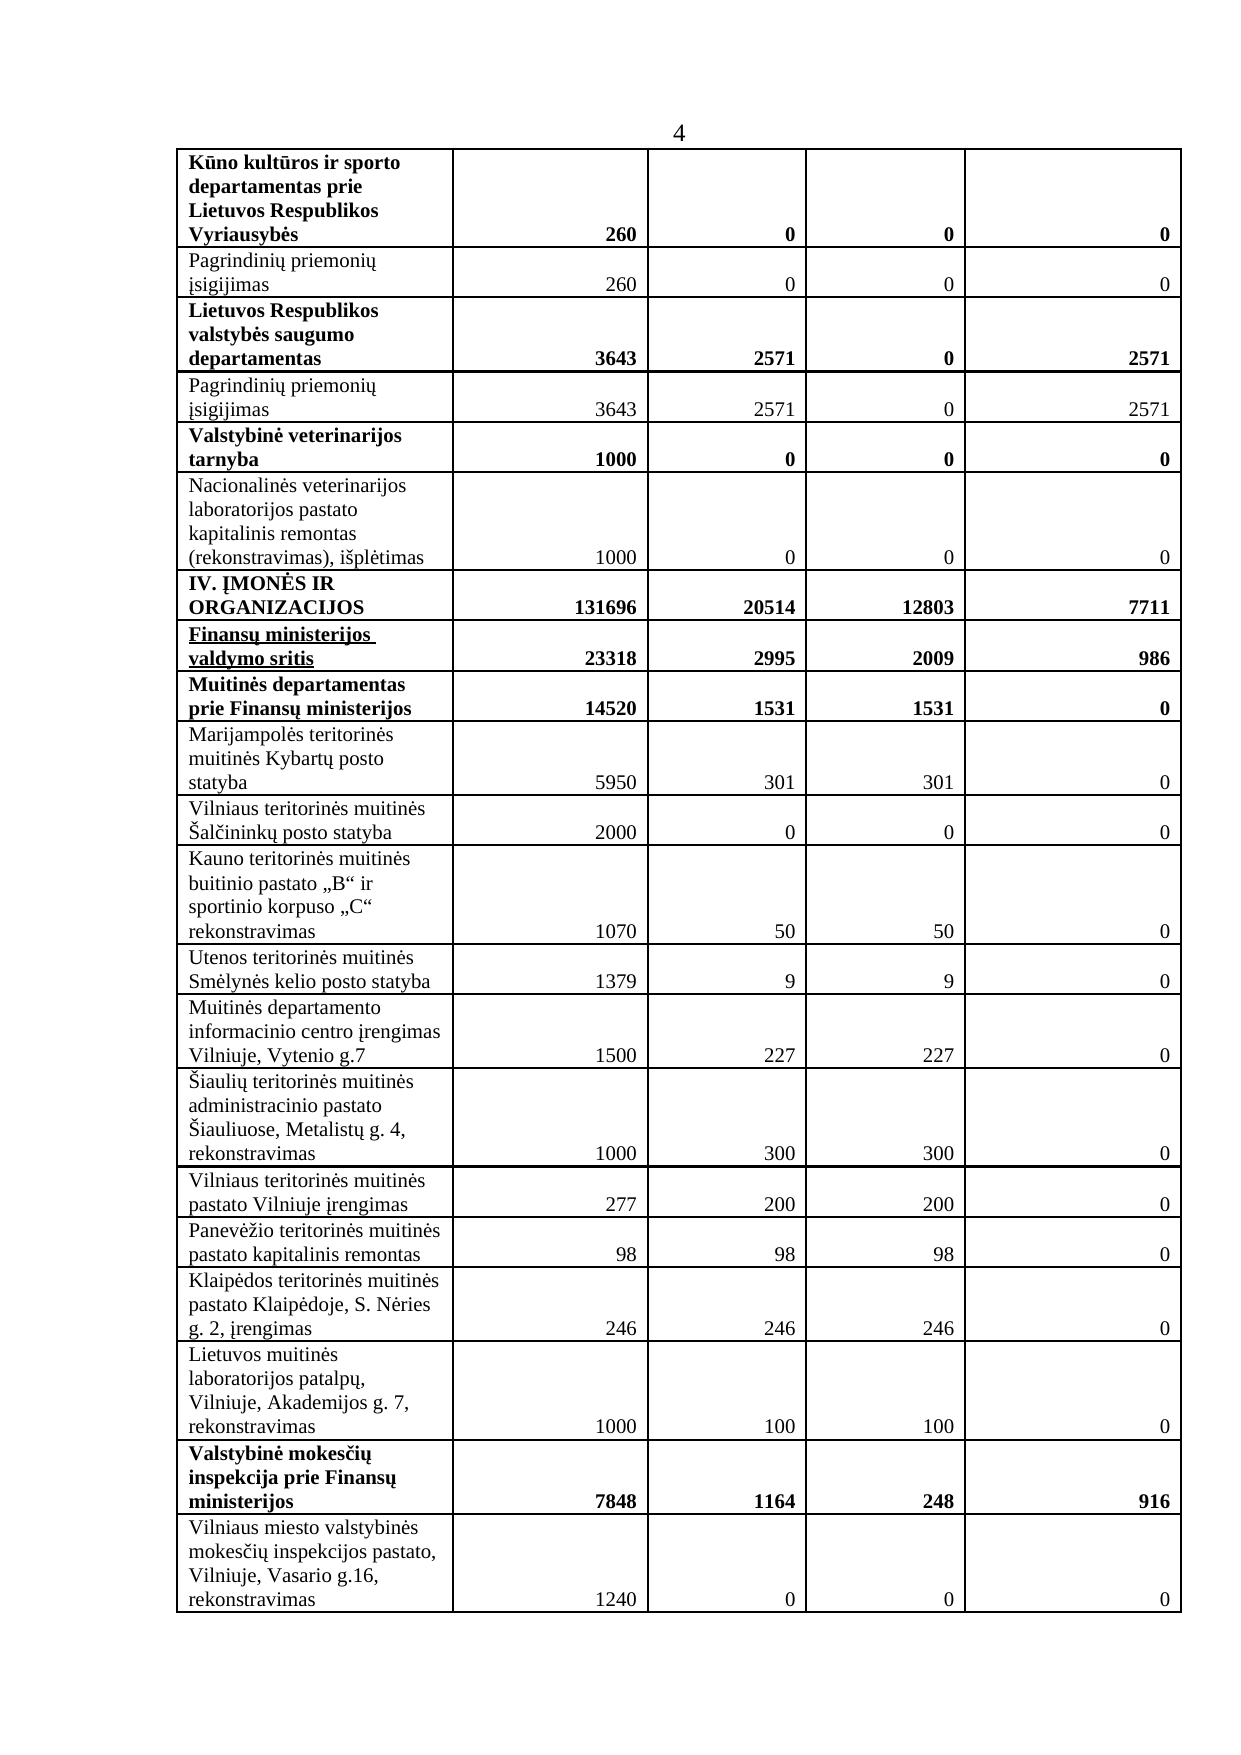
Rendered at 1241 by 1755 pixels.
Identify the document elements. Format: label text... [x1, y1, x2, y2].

table_cell 0 [807, 373, 964, 421]
table_cell 227 [649, 995, 805, 1067]
table_cell 260 [454, 150, 647, 246]
table_cell 100 [649, 1342, 805, 1438]
table_cell Kauno teritorinės muitinės buitinio pastato „B“ ir sportinio korpuso „C“ rekonstravimas [178, 846, 452, 943]
table_cell 916 [966, 1441, 1180, 1513]
table_cell 0 [807, 248, 964, 296]
table_cell 3643 [454, 298, 647, 370]
table_cell 0 [966, 945, 1180, 993]
table_cell 1000 [454, 1342, 647, 1438]
table_cell 1531 [807, 672, 964, 720]
table_cell 0 [649, 796, 805, 844]
table_cell Panevėžio teritorinės muitinės pastato kapitalinis remontas [178, 1218, 452, 1266]
table_cell 14520 [454, 672, 647, 720]
table_cell Muitinės departamento informacinio centro įrengimas Vilniuje, Vytenio g.7 [178, 995, 452, 1067]
table_cell 0 [649, 248, 805, 296]
table_cell Utenos teritorinės muitinės Smėlynės kelio posto statyba [178, 945, 452, 993]
table_cell 0 [649, 1515, 805, 1611]
table_cell 98 [807, 1218, 964, 1266]
table_cell 1240 [454, 1515, 647, 1611]
table_cell Valstybinė veterinarijos tarnyba [178, 423, 452, 471]
table_cell 23318 [454, 621, 647, 669]
table_cell Lietuvos Respublikos valstybės saugumo departamentas [178, 298, 452, 370]
table_cell Finansų ministerijos valdymo sritis [178, 621, 452, 669]
table_cell 0 [807, 423, 964, 471]
table_cell 1531 [649, 672, 805, 720]
table_cell 0 [966, 1515, 1180, 1611]
table_cell 50 [649, 846, 805, 943]
table_cell 9 [807, 945, 964, 993]
table_cell 0 [966, 423, 1180, 471]
table_cell 1379 [454, 945, 647, 993]
table_cell 277 [454, 1168, 647, 1216]
table_cell 1164 [649, 1441, 805, 1513]
table_cell 2571 [966, 373, 1180, 421]
table_cell 200 [649, 1168, 805, 1216]
table_cell Nacionalinės veterinarijos laboratorijos pastato kapitalinis remontas (rekonstravimas), išplėtimas [178, 473, 452, 569]
table_cell 260 [454, 248, 647, 296]
table_cell Muitinės departamentas prie Finansų ministerijos [178, 672, 452, 720]
table_cell 246 [454, 1268, 647, 1340]
table_cell 0 [966, 1342, 1180, 1438]
table_cell 0 [807, 150, 964, 246]
table_cell 0 [807, 473, 964, 569]
table_cell 131696 [454, 571, 647, 619]
table_cell 1000 [454, 1069, 647, 1165]
table_cell 50 [807, 846, 964, 943]
table_cell 301 [807, 722, 964, 794]
table_cell 1000 [454, 473, 647, 569]
table_cell 9 [649, 945, 805, 993]
table_cell 1000 [454, 423, 647, 471]
table_cell 0 [966, 1218, 1180, 1266]
table_cell 300 [649, 1069, 805, 1165]
table_cell 0 [966, 722, 1180, 794]
table_cell 0 [966, 995, 1180, 1067]
table_cell 0 [649, 473, 805, 569]
table_cell 98 [649, 1218, 805, 1266]
table_cell Pagrindinių priemonių įsigijimas [178, 248, 452, 296]
table_cell 2571 [966, 298, 1180, 370]
table_cell 0 [966, 846, 1180, 943]
table_cell 1070 [454, 846, 647, 943]
table_cell 3643 [454, 373, 647, 421]
table_cell 7848 [454, 1441, 647, 1513]
table_cell 246 [649, 1268, 805, 1340]
table_cell 0 [966, 796, 1180, 844]
table_cell 0 [966, 248, 1180, 296]
table_cell 0 [807, 1515, 964, 1611]
table_cell Vilniaus miesto valstybinės mokesčių inspekcijos pastato, Vilniuje, Vasario g.16, rekonstravimas [178, 1515, 452, 1611]
table_cell 0 [966, 672, 1180, 720]
table_cell 0 [966, 1268, 1180, 1340]
table_cell 200 [807, 1168, 964, 1216]
table_cell 0 [966, 473, 1180, 569]
table_cell Vilniaus teritorinės muitinės Šalčininkų posto statyba [178, 796, 452, 844]
table_cell 7711 [966, 571, 1180, 619]
table_cell 0 [966, 150, 1180, 246]
table_cell 300 [807, 1069, 964, 1165]
table_cell 2571 [649, 373, 805, 421]
table_cell 986 [966, 621, 1180, 669]
table_cell 0 [807, 796, 964, 844]
table_cell 0 [807, 298, 964, 370]
table_cell IV. ĮMONĖS IR ORGANIZACIJOS [178, 571, 452, 619]
table_cell 227 [807, 995, 964, 1067]
table_cell Valstybinė mokesčių inspekcija prie Finansų ministerijos [178, 1441, 452, 1513]
table_cell Kūno kultūros ir sporto departamentas prie Lietuvos Respublikos Vyriausybės [178, 150, 452, 246]
table_cell 1500 [454, 995, 647, 1067]
table_cell 2571 [649, 298, 805, 370]
table_cell 246 [807, 1268, 964, 1340]
table_cell 2009 [807, 621, 964, 669]
table_cell Klaipėdos teritorinės muitinės pastato Klaipėdoje, S. Nėries g. 2, įrengimas [178, 1268, 452, 1340]
table_cell Šiaulių teritorinės muitinės administracinio pastato Šiauliuose, Metalistų g. 4, rekonstravimas [178, 1069, 452, 1165]
table_cell Pagrindinių priemonių įsigijimas [178, 373, 452, 421]
table_cell Marijampolės teritorinės muitinės Kybartų posto statyba [178, 722, 452, 794]
table_cell 0 [649, 150, 805, 246]
table_cell 2000 [454, 796, 647, 844]
table_cell 98 [454, 1218, 647, 1266]
table_cell 0 [649, 423, 805, 471]
table_cell 20514 [649, 571, 805, 619]
table_cell 5950 [454, 722, 647, 794]
table_cell 248 [807, 1441, 964, 1513]
table_cell 0 [966, 1069, 1180, 1165]
table_cell Vilniaus teritorinės muitinės pastato Vilniuje įrengimas [178, 1168, 452, 1216]
table_cell 0 [966, 1168, 1180, 1216]
table_cell 12803 [807, 571, 964, 619]
table_cell 2995 [649, 621, 805, 669]
table_cell 100 [807, 1342, 964, 1438]
table_cell 301 [649, 722, 805, 794]
table_cell Lietuvos muitinės laboratorijos patalpų, Vilniuje, Akademijos g. 7, rekonstravimas [178, 1342, 452, 1438]
